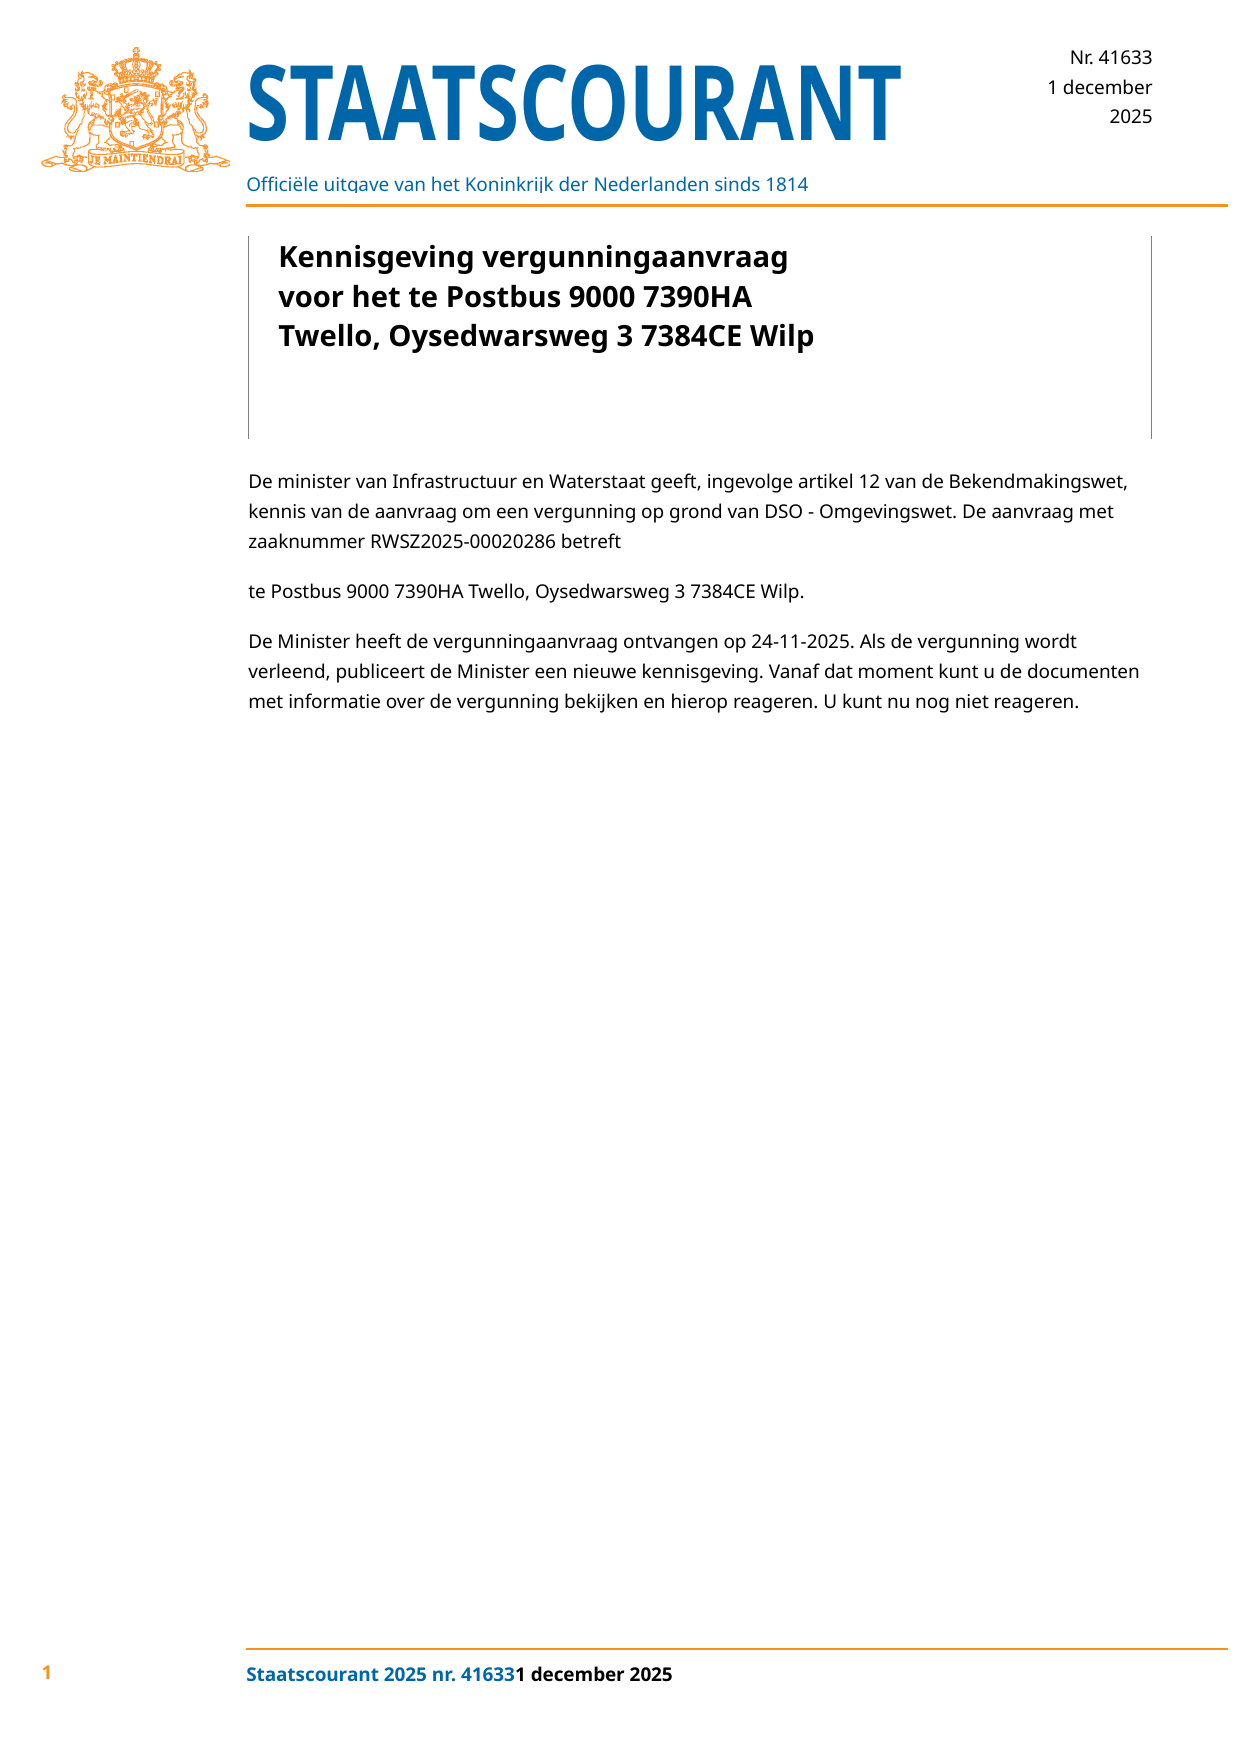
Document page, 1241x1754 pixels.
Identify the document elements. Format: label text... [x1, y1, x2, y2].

picture [912, 236, 1090, 414]
text De minister van Infrastructuur en Waterstaat geeft, ingevolge artikel 12 van de Bekendmakingswet, kennis van de aanvraag om een vergunning op grond van DSO - Omgevingswet. De aanvraag met zaaknummer RWSZ2025-00020286 betreft [248, 469, 1152, 553]
table_header [1090, 236, 1151, 413]
picture [41, 47, 231, 172]
text De Minister heeft de vergunningaanvraag ontvangen op 24-11-2025. Als de vergunning wordt verleend, publiceert de Minister een nieuwe kennisgeving. Vanaf dat moment kunt u de documenten met informatie over de vergunning bekijken en hierop reageren. U kunt nu nog niet reageren. [248, 629, 1152, 713]
table_header [850, 414, 1151, 439]
table_header [850, 236, 912, 413]
text te Postbus 9000 7390HA Twello, Oysedwarsweg 3 7384CE Wilp. [248, 578, 1152, 604]
table_header Kennisgeving vergunningaanvraag voor het te Postbus 9000 7390HA Twello, Oysedwarsweg 3 7384CE Wilp [249, 236, 850, 439]
